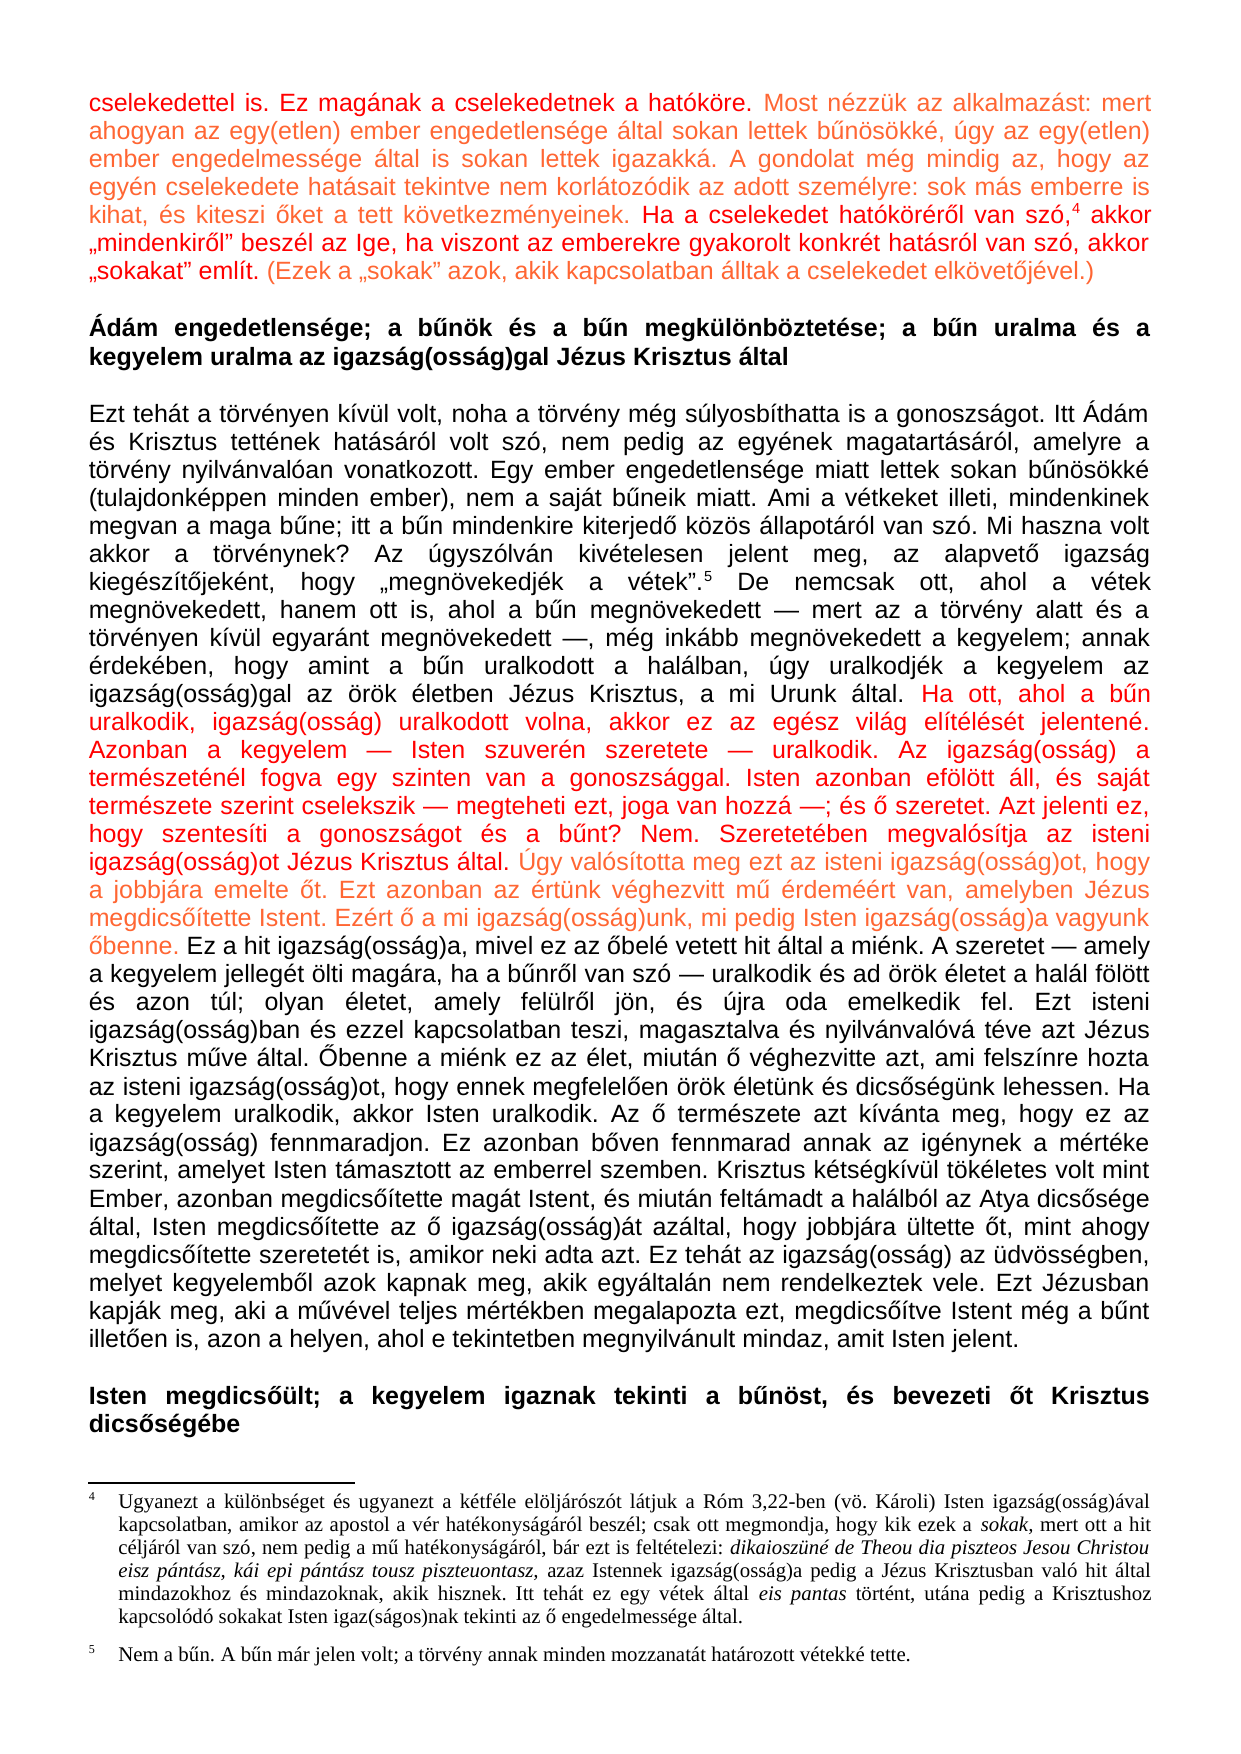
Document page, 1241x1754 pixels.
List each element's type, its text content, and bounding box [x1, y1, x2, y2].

text Nem a bűn. A bűn már jelen volt; a törvény annak minden mozzanatát határozott vétekké tette. [88, 1642, 1152, 1665]
text Ezt tehát a törvényen kívül volt, noha a törvény még súlyosbíthatta is a gonoszságot. Itt Ádám és Krisztus tettének hatásáról volt szó, nem pedig az egyének magatartásáról, amelyre a törvény nyilvánvalóan vonatkozott. Egy ember engedetlensége miatt lettek sokan bűnösökké (tulajdonképpen minden ember), nem a saját bűneik miatt. Ami a vétkeket illeti, mindenkinek megvan a maga bűne; itt a bűn mindenkire kiterjedő közös állapotáról van szó. Mi haszna volt akkor a törvénynek? Az úgyszólván kivételesen jelent meg, az alapvető igazság kiegészítőjeként, hogy „megnövekedjék a vétek”. De nemcsak ott, ahol a vétek megnövekedett, hanem ott is, ahol a bűn megnövekedett — mert az a törvény alatt és a törvényen kívül egyaránt megnövekedett —, még inkább megnövekedett a kegyelem; annak érdekében, hogy amint a bűn uralkodott a halálban, úgy uralkodjék a kegyelem az igazság(osság)gal az örök életben Jézus Krisztus, a mi Urunk által. Ha ott, ahol a bűn uralkodik, igazság(osság) uralkodott volna, akkor ez az egész világ elítélését jelentené. Azonban a kegyelem — Isten szuverén szeretete — uralkodik. Az igazság(osság) a természeténél fogva egy szinten van a gonoszsággal. Isten azonban efölött áll, és saját természete szerint cselekszik — megteheti ezt, joga van hozzá —; és ő szeretet. Azt jelenti ez, hogy szentesíti a gonoszságot és a bűnt? Nem. Szeretetében megvalósítja az isteni igazság(osság)ot Jézus Krisztus által. Úgy valósította meg ezt az isteni igazság(osság)ot, hogy a jobbjára emelte őt. Ezt azonban az értünk véghezvitt mű érdeméért van, amelyben Jézus megdicsőítette Istent. Ezért ő a mi igazság(osság)unk, mi pedig Isten igazság(osság)a vagyunk őbenne. Ez a hit igazság(osság)a, mivel ez az őbelé vetett hit által a miénk. A szeretet — amely a kegyelem jellegét ölti magára, ha a bűnről van szó — uralkodik és ad örök életet a halál fölött és azon túl; olyan életet, amely felülről jön, és újra oda emelkedik fel. Ezt isteni igazság(osság)ban és ezzel kapcsolatban teszi, magasztalva és nyilvánvalóvá téve azt Jézus Krisztus műve által. Őbenne a miénk ez az élet, miután ő véghezvitte azt, ami felszínre hozta az isteni igazság(osság)ot, hogy ennek megfelelően örök életünk és dicsőségünk lehessen. Ha a kegyelem uralkodik, akkor Isten uralkodik. Az ő természete azt kívánta meg, hogy ez az igazság(osság) fennmaradjon. Ez azonban bőven fennmarad annak az igénynek a mértéke szerint, amelyet Isten támasztott az emberrel szemben. Krisztus kétségkívül tökéletes volt mint Ember, azonban megdicsőítette magát Istent, és miután feltámadt a halálból az Atya dicsősége által, Isten megdicsőítette az ő igazság(osság)át azáltal, hogy jobbjára ültette őt, mint ahogy megdicsőítette szeretetét is, amikor neki adta azt. Ez tehát az igazság(osság) az üdvösségben, melyet kegyelemből azok kapnak meg, akik egyáltalán nem rendelkeztek vele. Ezt Jézusban kapják meg, aki a művével teljes mértékben megalapozta ezt, megdicsőítve Istent még a bűnt illetően is, azon a helyen, ahol e tekintetben megnyilvánult mindaz, amit Isten jelent. [88, 400, 1152, 1352]
text Isten megdicsőült; a kegyelem igaznak tekinti a bűnöst, és bevezeti őt Krisztus dicsőségébe [88, 1382, 1152, 1438]
text cselekedettel is. Ez magának a cselekedetnek a hatóköre. Most nézzük az alkalmazást: mert ahogyan az egy(etlen) ember engedetlensége által sokan lettek bűnösökké, úgy az egy(etlen) ember engedelmessége által is sokan lettek igazakká. A gondolat még mindig az, hogy az egyén cselekedete hatásait tekintve nem korlátozódik az adott személyre: sok más emberre is kihat, és kiteszi őket a tett következményeinek. Ha a cselekedet hatóköréről van szó, akkor „mindenkiről” beszél az Ige, ha viszont az emberekre gyakorolt konkrét hatásról van szó, akkor „sokakat” említ. (Ezek a „sokak” azok, akik kapcsolatban álltak a cselekedet elkövetőjével.) [88, 88, 1152, 285]
text Ádám engedetlensége; a bűnök és a bűn megkülönböztetése; a bűn uralma és a kegyelem uralma az igazság(osság)gal Jézus Krisztus által [88, 314, 1152, 370]
text Ugyanezt a különbséget és ugyanezt a kétféle elöljárószót látjuk a Róm 3,22-ben (vö. Károli) Isten igazság(osság)ával kapcsolatban, amikor az apostol a vér hatékonyságáról beszél; csak ott megmondja, hogy kik ezek a sokak, mert ott a hit céljáról van szó, nem pedig a mű hatékonyságáról, bár ezt is feltételezi: dikaioszüné de Theou dia piszteos Jesou Christou eisz pántász, kái epi pántász tousz piszteuontasz, azaz Istennek igazság(osság)a pedig a Jézus Krisztusban való hit által mindazokhoz és mindazoknak, akik hisznek. Itt tehát ez egy vétek által eis pantas történt, utána pedig a Krisztushoz kapcsolódó sokakat Isten igaz(ságos)nak tekinti az ő engedelmessége által. [88, 1489, 1152, 1628]
